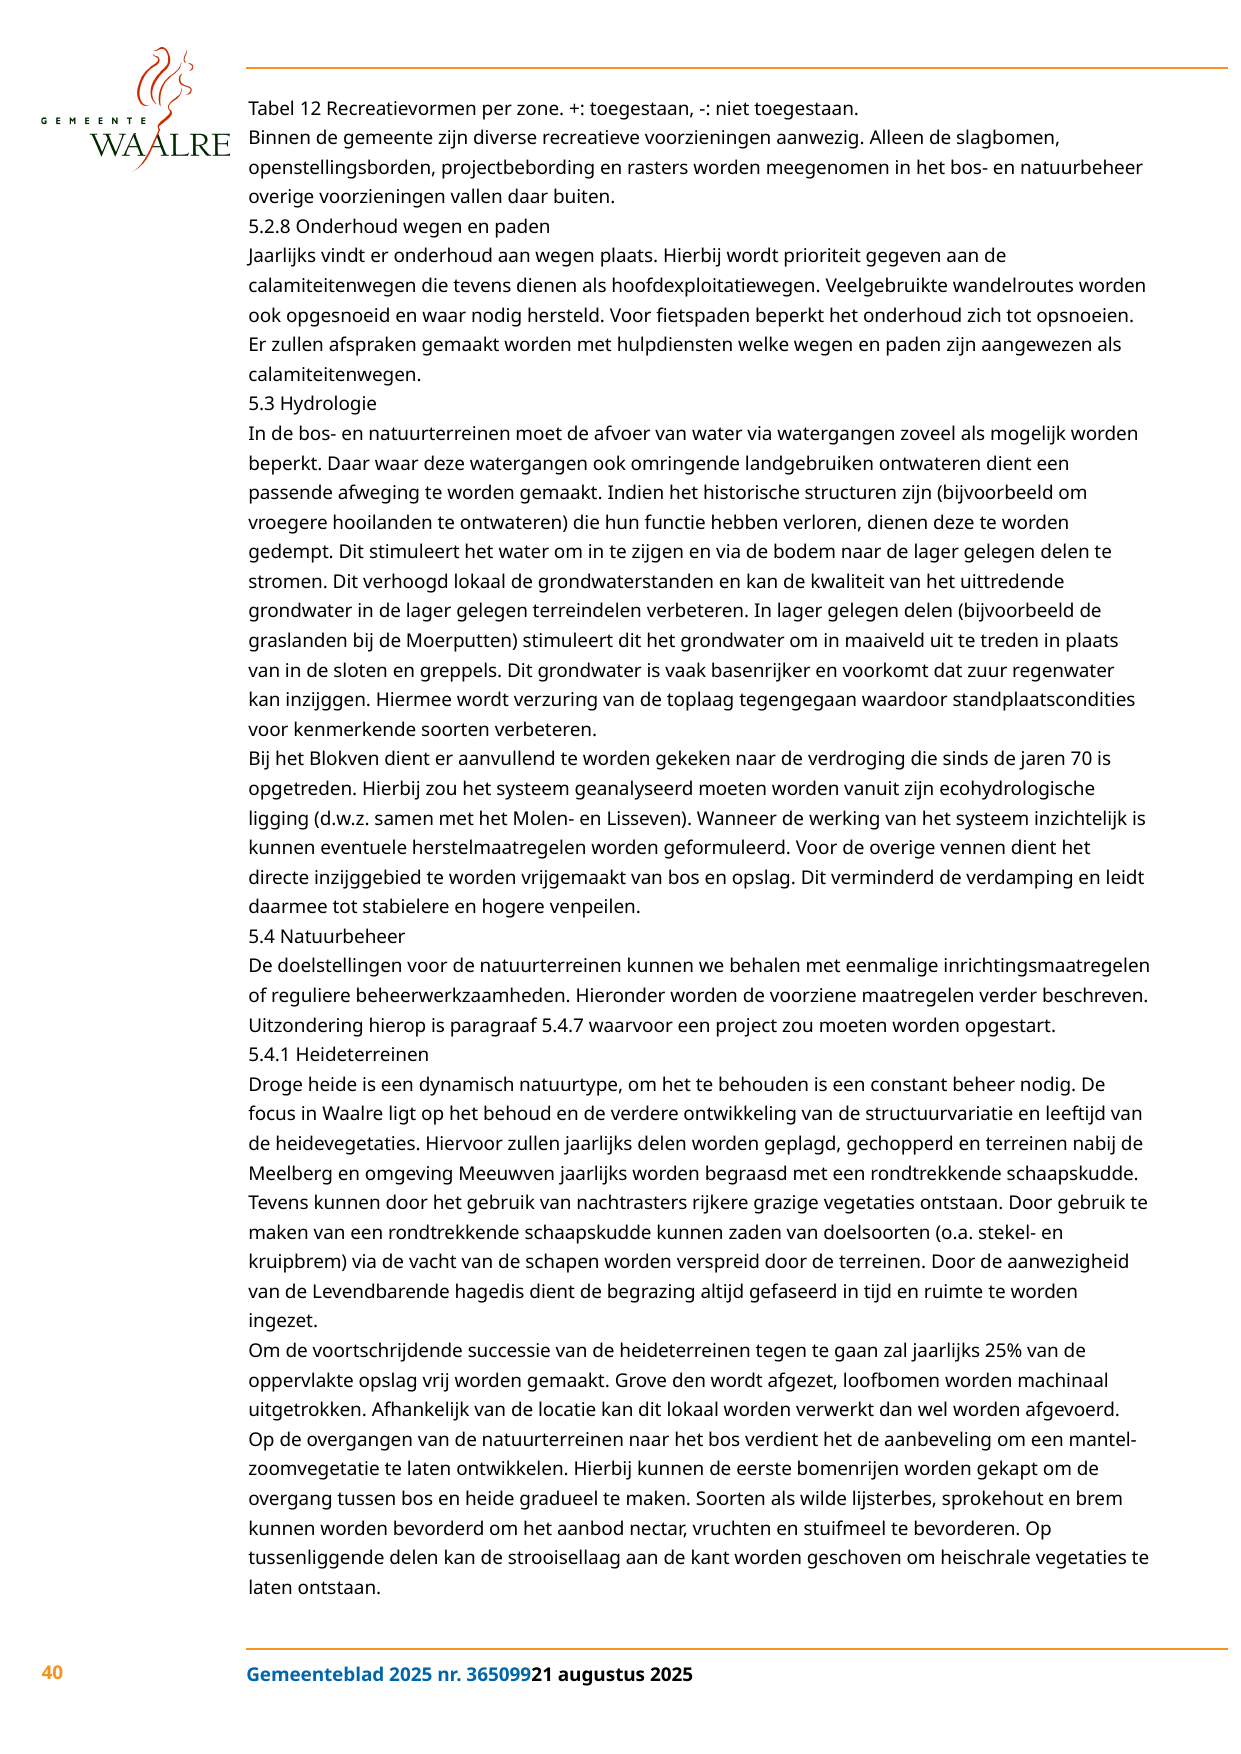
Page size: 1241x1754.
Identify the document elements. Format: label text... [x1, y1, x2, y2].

text 5.2.8 Onderhoud wegen en paden [248, 213, 1152, 239]
text 5.4 Natuurbeheer [248, 923, 1152, 949]
text In de bos- en natuurterreinen moet de afvoer van water via watergangen zoveel als mogelijk worden beperkt. Daar waar deze watergangen ook omringende landgebruiken ontwateren dient een passende afweging te worden gemaakt. Indien het historische structuren zijn (bijvoorbeeld om vroegere hooilanden te ontwateren) die hun functie hebben verloren, dienen deze te worden gedempt. Dit stimuleert het water om in te zijgen en via de bodem naar de lager gelegen delen te stromen. Dit verhoogd lokaal de grondwaterstanden en kan de kwaliteit van het uittredende grondwater in de lager gelegen terreindelen verbeteren. In lager gelegen delen (bijvoorbeeld de graslanden bij de Moerputten) stimuleert dit het grondwater om in maaiveld uit te treden in plaats van in de sloten en greppels. Dit grondwater is vaak basenrijker en voorkomt dat zuur regenwater kan inzijggen. Hiermee wordt verzuring van de toplaag tegengegaan waardoor standplaatscondities voor kenmerkende soorten verbeteren. [248, 420, 1152, 742]
text Bij het Blokven dient er aanvullend te worden gekeken naar de verdroging die sinds de jaren 70 is opgetreden. Hierbij zou het systeem geanalyseerd moeten worden vanuit zijn ecohydrologische ligging (d.w.z. samen met het Molen- en Lisseven). Wanneer de werking van het systeem inzichtelijk is kunnen eventuele herstelmaatregelen worden geformuleerd. Voor de overige vennen dient het directe inzijggebied te worden vrijgemaakt van bos en opslag. Dit verminderd de verdamping en leidt daarmee tot stabielere en hogere venpeilen. [248, 746, 1152, 919]
text Op de overgangen van de natuurterreinen naar het bos verdient het de aanbeveling om een mantel-zoomvegetatie te laten ontwikkelen. Hierbij kunnen de eerste bomenrijen worden gekapt om de overgang tussen bos en heide gradueel te maken. Soorten als wilde lijsterbes, sprokehout en brem kunnen worden bevorderd om het aanbod nectar, vruchten en stuifmeel te bevorderen. Op tussenliggende delen kan de strooisellaag aan de kant worden geschoven om heischrale vegetaties te laten ontstaan. [248, 1426, 1152, 1600]
text Om de voortschrijdende successie van de heideterreinen tegen te gaan zal jaarlijks 25% van de oppervlakte opslag vrij worden gemaakt. Grove den wordt afgezet, loofbomen worden machinaal uitgetrokken. Afhankelijk van de locatie kan dit lokaal worden verwerkt dan wel worden afgevoerd. [248, 1337, 1152, 1422]
text Tabel 12 Recreatievormen per zone. +: toegestaan, -: niet toegestaan. [248, 95, 1152, 121]
text 5.4.1 Heideterreinen [248, 1041, 1152, 1067]
text Binnen de gemeente zijn diverse recreatieve voorzieningen aanwezig. Alleen de slagbomen, openstellingsborden, projectbebording en rasters worden meegenomen in het bos- en natuurbeheer overige voorzieningen vallen daar buiten. [248, 124, 1152, 209]
text De doelstellingen voor de natuurterreinen kunnen we behalen met eenmalige inrichtingsmaatregelen of reguliere beheerwerkzaamheden. Hieronder worden de voorziene maatregelen verder beschreven. Uitzondering hierop is paragraaf 5.4.7 waarvoor een project zou moeten worden opgestart. [248, 953, 1152, 1038]
text Droge heide is een dynamisch natuurtype, om het te behouden is een constant beheer nodig. De focus in Waalre ligt op het behoud en de verdere ontwikkeling van de structuurvariatie en leeftijd van de heidevegetaties. Hiervoor zullen jaarlijks delen worden geplagd, gechopperd en terreinen nabij de Meelberg en omgeving Meeuwven jaarlijks worden begraasd met een rondtrekkende schaapskudde. Tevens kunnen door het gebruik van nachtrasters rijkere grazige vegetaties ontstaan. Door gebruik te maken van een rondtrekkende schaapskudde kunnen zaden van doelsoorten (o.a. stekel- en kruipbrem) via de vacht van de schapen worden verspreid door de terreinen. Door de aanwezigheid van de Levendbarende hagedis dient de begrazing altijd gefaseerd in tijd en ruimte te worden ingezet. [248, 1071, 1152, 1333]
text 5.3 Hydrologie [248, 391, 1152, 416]
picture [41, 47, 231, 172]
text Jaarlijks vindt er onderhoud aan wegen plaats. Hierbij wordt prioriteit gegeven aan de calamiteitenwegen die tevens dienen als hoofdexploitatiewegen. Veelgebruikte wandelroutes worden ook opgesnoeid en waar nodig hersteld. Voor fietspaden beperkt het onderhoud zich tot opsnoeien. Er zullen afspraken gemaakt worden met hulpdiensten welke wegen en paden zijn aangewezen als calamiteitenwegen. [248, 243, 1152, 387]
